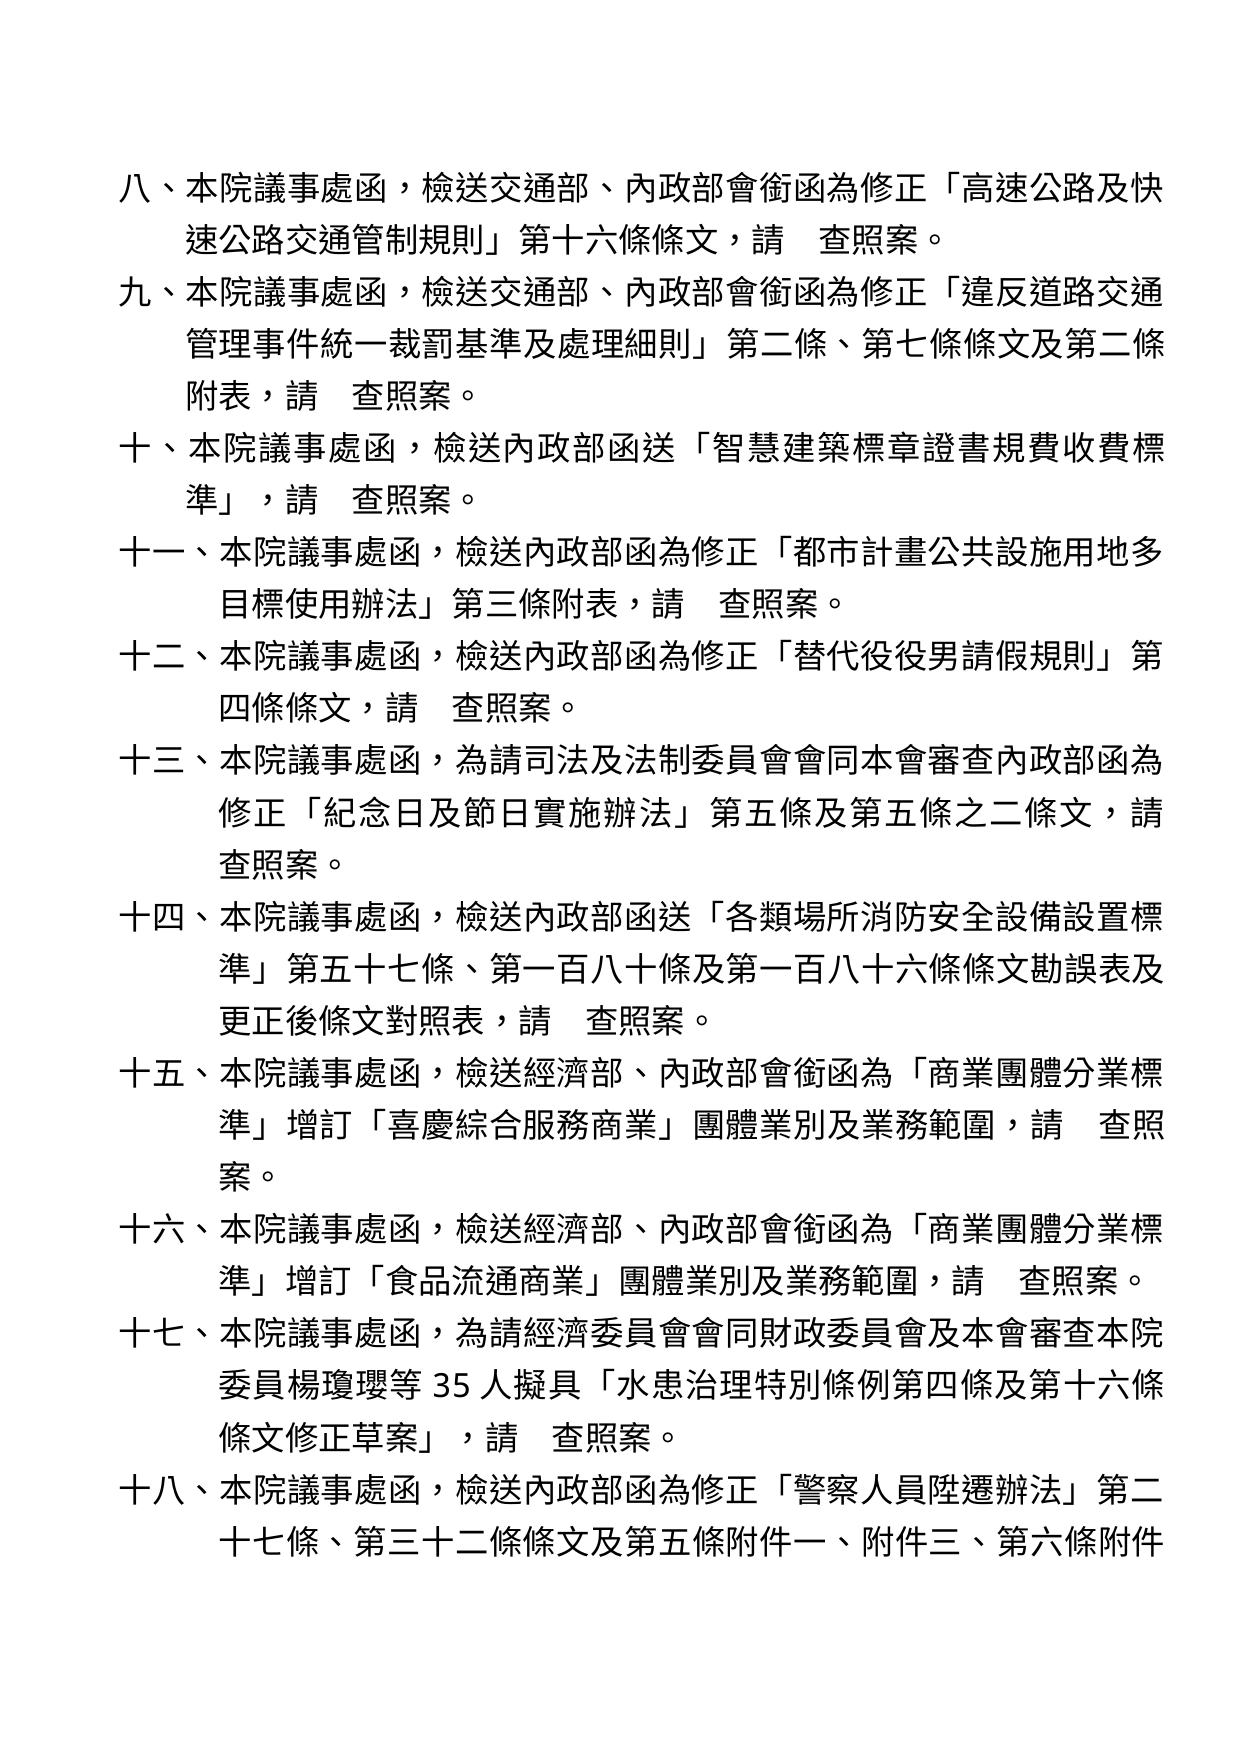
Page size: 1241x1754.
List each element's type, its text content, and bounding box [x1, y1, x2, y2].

text 十五、本院議事處函，檢送經濟部、內政部會銜函為「商業團體分業標準」增訂「喜慶綜合服務商業」團體業別及業務範圍，請 查照案。 [118, 1044, 1167, 1200]
text 十四、本院議事處函，檢送內政部函送「各類場所消防安全設備設置標準」第五十七條、第一百八十條及第一百八十六條條文勘誤表及更正後條文對照表，請 查照案。 [118, 887, 1167, 1044]
text 八、本院議事處函，檢送交通部、內政部會銜函為修正「高速公路及快速公路交通管制規則」第十六條條文，請 查照案。 [118, 158, 1167, 262]
text 十二、本院議事處函，檢送內政部函為修正「替代役役男請假規則」第四條條文，請 查照案。 [118, 627, 1167, 731]
text 十六、本院議事處函，檢送經濟部、內政部會銜函為「商業團體分業標準」增訂「食品流通商業」團體業別及業務範圍，請 查照案。 [118, 1200, 1167, 1304]
text 十、本院議事處函，檢送內政部函送「智慧建築標章證書規費收費標準」，請 查照案。 [118, 419, 1167, 523]
text 九、本院議事處函，檢送交通部、內政部會銜函為修正「違反道路交通管理事件統一裁罰基準及處理細則」第二條、第七條條文及第二條附表，請 查照案。 [118, 262, 1167, 419]
text 十七、本院議事處函，為請經濟委員會會同財政委員會及本會審查本院委員楊瓊瓔等35人擬具「水患治理特別條例第四條及第十六條條文修正草案」，請 查照案。 [118, 1304, 1167, 1460]
text 十八、本院議事處函，檢送內政部函為修正「警察人員陞遷辦法」第二十七條、第三十二條條文及第五條附件一、附件三、第六條附件 [118, 1460, 1167, 1564]
text 十一、本院議事處函，檢送內政部函為修正「都市計畫公共設施用地多目標使用辦法」第三條附表，請 查照案。 [118, 523, 1167, 627]
text 十三、本院議事處函，為請司法及法制委員會會同本會審查內政部函為修正「紀念日及節日實施辦法」第五條及第五條之二條文，請 查照案。 [118, 731, 1167, 887]
